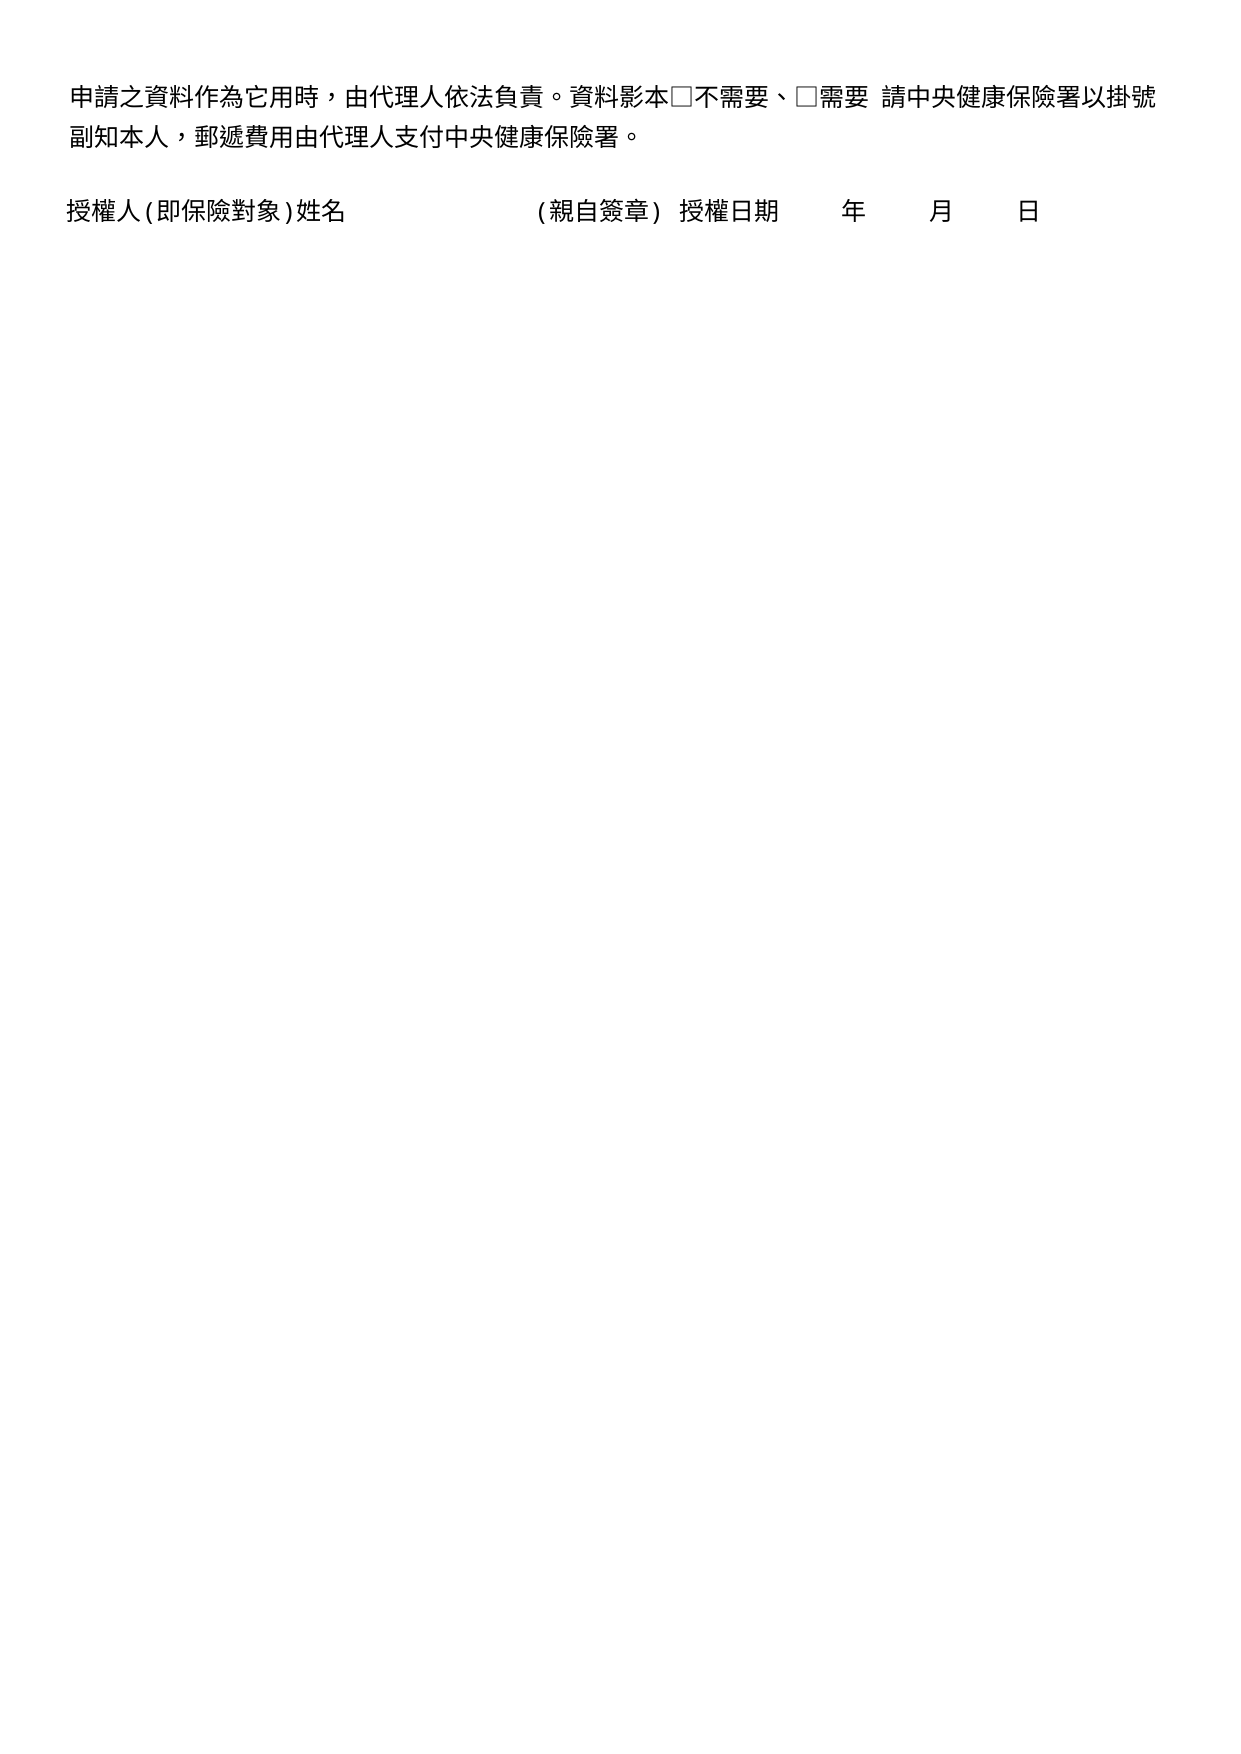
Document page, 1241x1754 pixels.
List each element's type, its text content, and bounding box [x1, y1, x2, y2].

text 授權人(即保險對象)姓名 (親自簽章) 授權日期 年 月 日 [51, 192, 1183, 228]
text 申請之資料作為它用時，由代理人依法負責。資料影本□不需要、□需要 請中央健康保險署以掛號副知本人，郵遞費用由代理人支付中央健康保險署。 [69, 75, 1176, 154]
